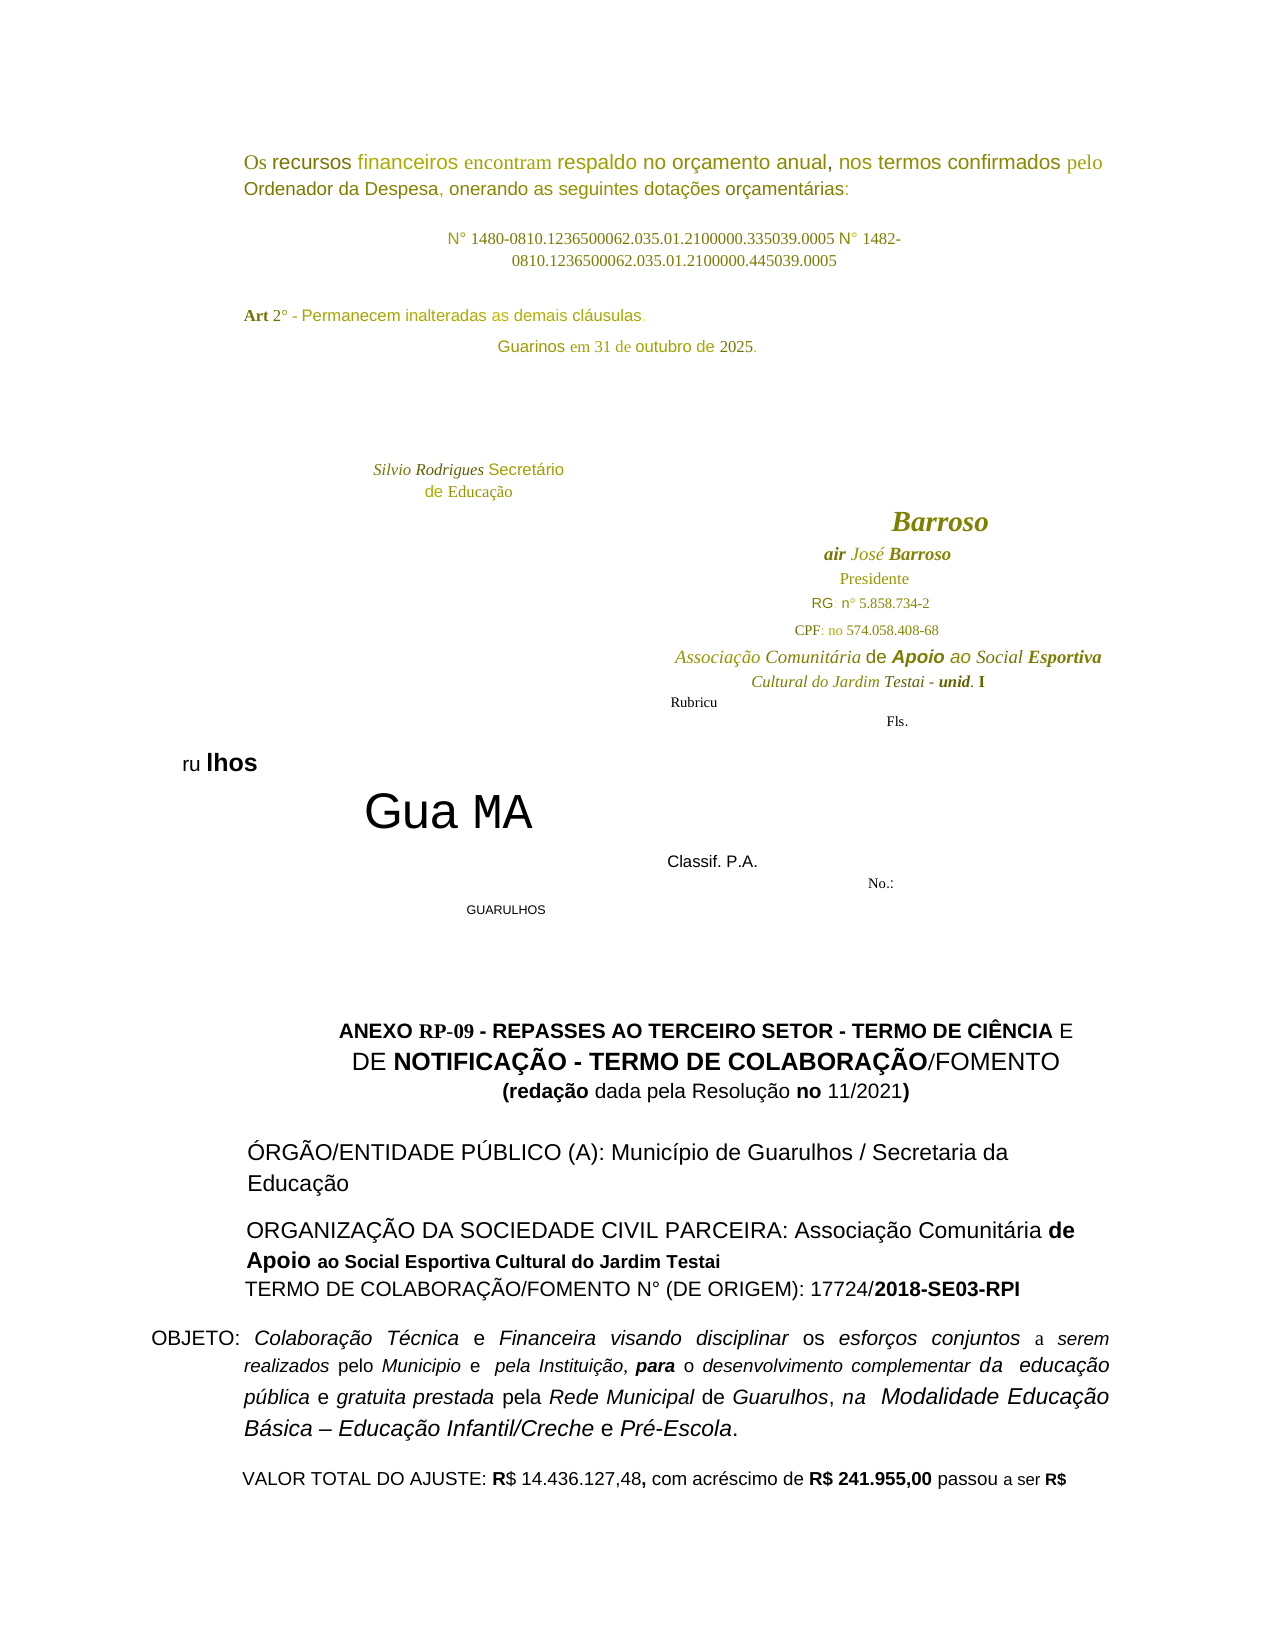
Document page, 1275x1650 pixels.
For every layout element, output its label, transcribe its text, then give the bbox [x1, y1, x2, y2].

text ru lhos [182, 748, 471, 777]
text ÓRGÃO/ENTIDADE PÚBLICO (A): Município de Guarulhos / Secretaria da Educação [247, 1139, 1078, 1196]
text Gua MA [364, 781, 588, 843]
text Fls. [886, 713, 952, 729]
text ANEXO RP-09 - REPASSES AO TERCEIRO SETOR - TERMO DE CIÊNCIA E DE NOTIFICAÇÃO - TERMO DE COLABORAÇÃO/FOMENTO (redação dada pela Resolução no 11/2021) [319, 1018, 1092, 1103]
text Cultural do Jardim Testai - unid. I [751, 671, 1056, 691]
text Classif. P.A. [667, 852, 813, 871]
text air José Barroso [824, 542, 989, 564]
text RG: n° 5.858.734-2 [811, 594, 992, 611]
text ORGANIZAÇÃO DA SOCIEDADE CIVIL PARCEIRA: Associação Comunitária de Apoio ao Social Esportiva Cultural do Jardim Testai [246, 1217, 1108, 1273]
text Associação Comunitária de Apoio ao Social Esportiva [675, 646, 1129, 668]
text Os recursos financeiros encontram respaldo no orçamento anual, nos termos confirmados pelo Ordenador da Despesa, onerando as seguintes dotações orçamentárias: [243, 150, 1106, 199]
text N° 1480-0810.1236500062.035.01.2100000.335039.0005 N° 1482-0810.1236500062.035.01.2100000.445039.0005 [403, 229, 944, 270]
text Art 2° - Permanecem inalteradas as demais cláusulas. [243, 306, 727, 325]
text TERMO DE COLABORAÇÃO/FOMENTO N° (DE ORIGEM): 17724/2018-SE03-RPI [244, 1277, 1057, 1301]
text GUARULHOS [466, 903, 598, 917]
text CPF: no 574.058.408-68 [794, 621, 1011, 638]
text OBJETO: Colaboração Técnica e Financeira visando disciplinar os esforços conjuntos a serem realizados pelo Municipio e pela Instituição, para o desenvolvimento complementar da educação pública e gratuita prestada pela Rede Municipal de Guarulhos, na Modalidade Educação Básica – Educação Infantil/Creche e Pré-Escola. [151, 1326, 1109, 1441]
text Rubricu [670, 693, 772, 710]
text No.: [868, 874, 941, 891]
text Silvio Rodrigues Secretário de Educação [363, 460, 574, 501]
text Presidente [839, 569, 959, 588]
text Guarinos em 31 de outubro de 2025. [497, 337, 853, 356]
text VALOR TOTAL DO AJUSTE: R$ 14.436.127,48, com acréscimo de R$ 241.955,00 passou a ser R$ [242, 1468, 1106, 1490]
text Barroso [891, 504, 991, 537]
